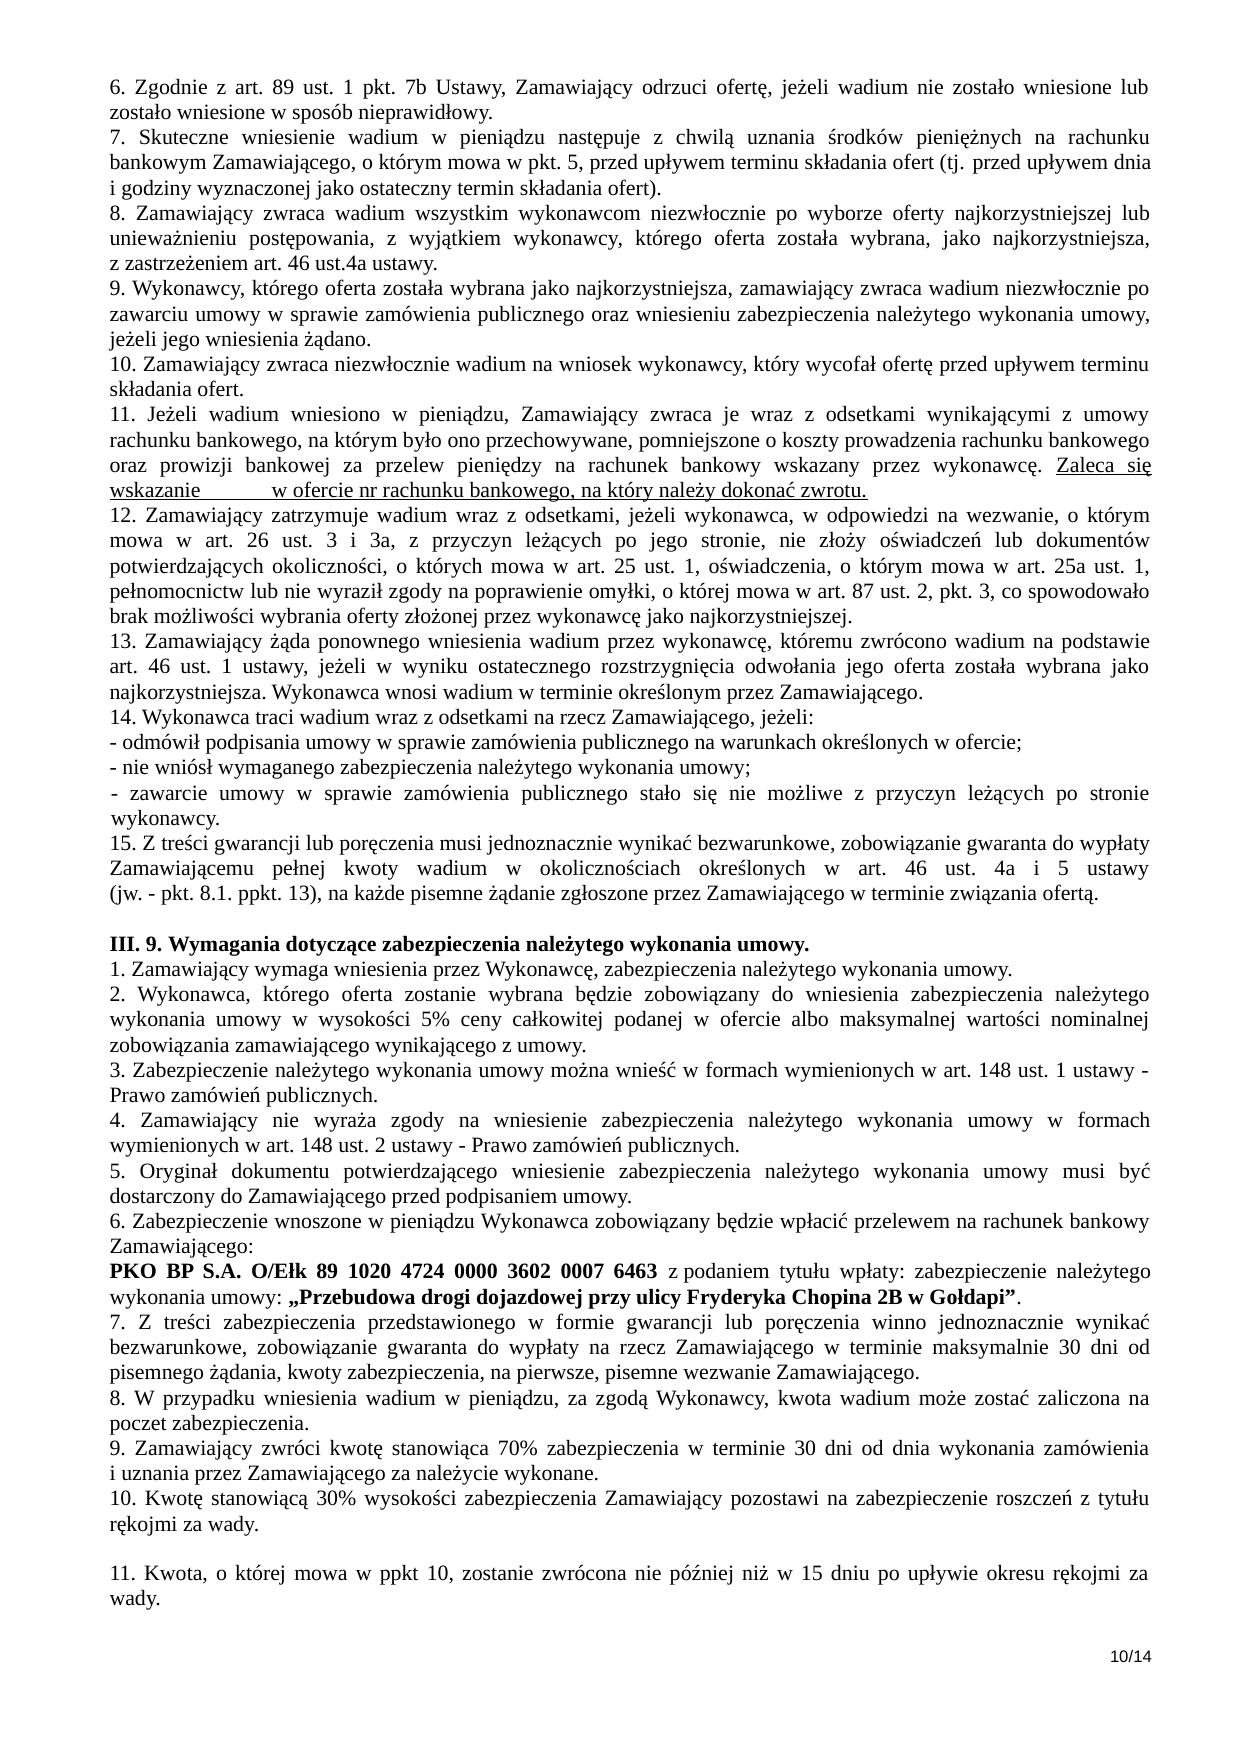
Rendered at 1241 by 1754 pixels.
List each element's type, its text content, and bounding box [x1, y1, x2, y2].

text - nie wniósł wymaganego zabezpieczenia należytego wykonania umowy; [109, 754, 1151, 779]
text 8. W przypadku wniesienia wadium w pieniądzu, za zgodą Wykonawcy, kwota wadium może zostać zaliczona na poczet zabezpieczenia. [109, 1384, 1151, 1435]
text 8. Zamawiający zwraca wadium wszystkim wykonawcom niezwłocznie po wyborze oferty najkorzystniejszej lub unieważnieniu postępowania, z wyjątkiem wykonawcy, którego oferta została wybrana, jako najkorzystniejsza, z zastrzeżeniem art. 46 ust.4a ustawy. [109, 200, 1151, 275]
text - odmówił podpisania umowy w sprawie zamówienia publicznego na warunkach określonych w ofercie; [109, 729, 1151, 754]
text 2. Wykonawca, którego oferta zostanie wybrana będzie zobowiązany do wniesienia zabezpieczenia należytego wykonania umowy w wysokości 5% ceny całkowitej podanej w ofercie albo maksymalnej wartości nominalnej zobowiązania zamawiającego wynikającego z umowy. [109, 981, 1151, 1057]
text 5. Oryginał dokumentu potwierdzającego wniesienie zabezpieczenia należytego wykonania umowy musi być dostarczony do Zamawiającego przed podpisaniem umowy. [109, 1158, 1151, 1208]
text 9. Zamawiający zwróci kwotę stanowiąca 70% zabezpieczenia w terminie 30 dni od dnia wykonania zamówienia i uznania przez Zamawiającego za należycie wykonane. [109, 1435, 1151, 1485]
text 6. Zgodnie z art. 89 ust. 1 pkt. 7b Ustawy, Zamawiający odrzuci ofertę, jeżeli wadium nie zostało wniesione lub zostało wniesione w sposób nieprawidłowy. [109, 74, 1151, 124]
text 3. Zabezpieczenie należytego wykonania umowy można wnieść w formach wymienionych w art. 148 ust. 1 ustawy - Prawo zamówień publicznych. [109, 1057, 1151, 1107]
text 7. Z treści zabezpieczenia przedstawionego w formie gwarancji lub poręczenia winno jednoznacznie wynikać bezwarunkowe, zobowiązanie gwaranta do wypłaty na rzecz Zamawiającego w terminie maksymalnie 30 dni od pisemnego żądania, kwoty zabezpieczenia, na pierwsze, pisemne wezwanie Zamawiającego. [109, 1309, 1151, 1384]
text 11. Kwota, o której mowa w ppkt 10, zostanie zwrócona nie później niż w 15 dniu po upływie okresu rękojmi za wady. [109, 1560, 1151, 1610]
text 7. Skuteczne wniesienie wadium w pieniądzu następuje z chwilą uznania środków pieniężnych na rachunku bankowym Zamawiającego, o którym mowa w pkt. 5, przed upływem terminu składania ofert (tj. przed upływem dnia i godziny wyznaczonej jako ostateczny termin składania ofert). [109, 124, 1151, 200]
text 1. Zamawiający wymaga wniesienia przez Wykonawcę, zabezpieczenia należytego wykonania umowy. [109, 956, 1151, 981]
text 13. Zamawiający żąda ponownego wniesienia wadium przez wykonawcę, któremu zwrócono wadium na podstawie art. 46 ust. 1 ustawy, jeżeli w wyniku ostatecznego rozstrzygnięcia odwołania jego oferta została wybrana jako najkorzystniejsza. Wykonawca wnosi wadium w terminie określonym przez Zamawiającego. [109, 628, 1151, 704]
text PKO BP S.A. O/Ełk 89 1020 4724 0000 3602 0007 6463 z podaniem tytułu wpłaty: zabezpieczenie należytego wykonania umowy: „Przebudowa drogi dojazdowej przy ulicy Fryderyka Chopina 2B w Gołdapi”. [109, 1258, 1151, 1309]
text 15. Z treści gwarancji lub poręczenia musi jednoznacznie wynikać bezwarunkowe, zobowiązanie gwaranta do wypłaty Zamawiającemu pełnej kwoty wadium w okolicznościach określonych w art. 46 ust. 4a i 5 ustawy (jw. - pkt. 8.1. ppkt. 13), na każde pisemne żądanie zgłoszone przez Zamawiającego w terminie związania ofertą. [109, 830, 1151, 906]
text 9. Wykonawcy, którego oferta została wybrana jako najkorzystniejsza, zamawiający zwraca wadium niezwłocznie po zawarciu umowy w sprawie zamówienia publicznego oraz wniesieniu zabezpieczenia należytego wykonania umowy, jeżeli jego wniesienia żądano. [109, 275, 1151, 351]
text 12. Zamawiający zatrzymuje wadium wraz z odsetkami, jeżeli wykonawca, w odpowiedzi na wezwanie, o którym mowa w art. 26 ust. 3 i 3a, z przyczyn leżących po jego stronie, nie złoży oświadczeń lub dokumentów potwierdzających okoliczności, o których mowa w art. 25 ust. 1, oświadczenia, o którym mowa w art. 25a ust. 1, pełnomocnictw lub nie wyraził zgody na poprawienie omyłki, o której mowa w art. 87 ust. 2, pkt. 3, co spowodowało brak możliwości wybrania oferty złożonej przez wykonawcę jako najkorzystniejszej. [109, 502, 1151, 628]
text III. 9. Wymagania dotyczące zabezpieczenia należytego wykonania umowy. [109, 931, 1151, 956]
text 10. Kwotę stanowiącą 30% wysokości zabezpieczenia Zamawiający pozostawi na zabezpieczenie roszczeń z tytułu rękojmi za wady. [109, 1485, 1151, 1536]
text 4. Zamawiający nie wyraża zgody na wniesienie zabezpieczenia należytego wykonania umowy w formach wymienionych w art. 148 ust. 2 ustawy - Prawo zamówień publicznych. [109, 1107, 1151, 1158]
text 10. Zamawiający zwraca niezwłocznie wadium na wniosek wykonawcy, który wycofał ofertę przed upływem terminu składania ofert. [109, 351, 1151, 401]
text 6. Zabezpieczenie wnoszone w pieniądzu Wykonawca zobowiązany będzie wpłacić przelewem na rachunek bankowy Zamawiającego: [109, 1208, 1151, 1258]
text - zawarcie umowy w sprawie zamówienia publicznego stało się nie możliwe z przyczyn leżących po stronie wykonawcy. [111, 779, 1151, 830]
text 11. Jeżeli wadium wniesiono w pieniądzu, Zamawiający zwraca je wraz z odsetkami wynikającymi z umowy rachunku bankowego, na którym było ono przechowywane, pomniejszone o koszty prowadzenia rachunku bankowego oraz prowizji bankowej za przelew pieniędzy na rachunek bankowy wskazany przez wykonawcę. Zaleca się wskazanie w ofercie nr rachunku bankowego, na który należy dokonać zwrotu. [109, 401, 1151, 502]
text 14. Wykonawca traci wadium wraz z odsetkami na rzecz Zamawiającego, jeżeli: [109, 704, 1151, 729]
